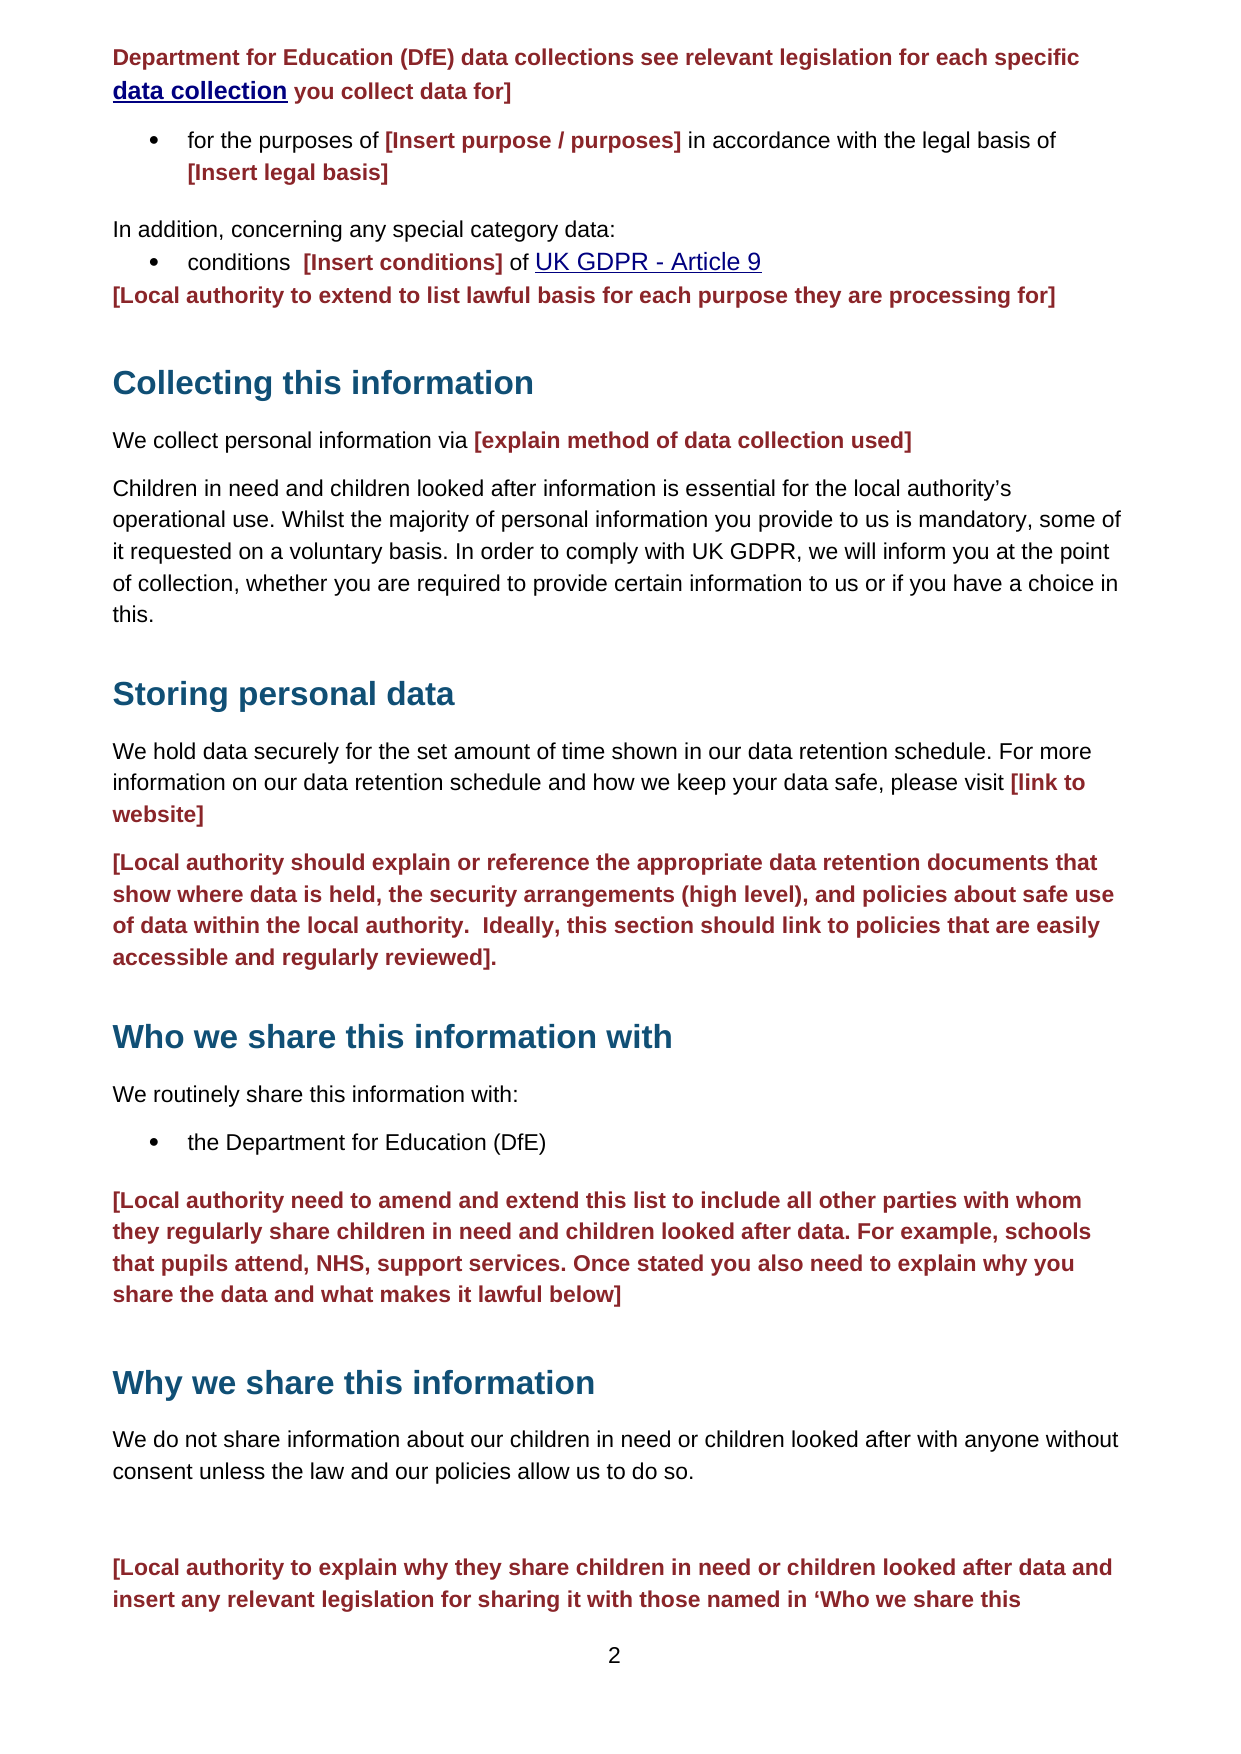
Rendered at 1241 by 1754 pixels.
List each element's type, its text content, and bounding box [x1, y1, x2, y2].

subtitle Why we share this information [112, 1363, 1128, 1401]
text In addition, concerning any special category data: [112, 216, 1128, 242]
subtitle Collecting this information [112, 363, 1128, 402]
subtitle Who we share this information with [112, 1017, 1128, 1056]
text Children in need and children looked after information is essential for the local authority’s operational use. Whilst the majority of personal information you provide to us is mandatory, some of it requested on a voluntary basis. In order to comply with UK GDPR, we will inform you at the point of collection, whether you are required to provide certain information to us or if you have a choice in this. [112, 475, 1128, 627]
text [Local authority should explain or reference the appropriate data retention documents that show where data is held, the security arrangements (high level), and policies about safe use of data within the local authority. Ideally, this section should link to policies that are easily accessible and regularly reviewed]. [112, 849, 1128, 970]
text We do not share information about our children in need or children looked after with anyone without consent unless the law and our policies allow us to do so. [112, 1426, 1128, 1484]
list conditions [Insert conditions] of UK GDPR - Article 9 [150, 247, 1128, 276]
list for the purposes of [Insert purpose / purposes] in accordance with the legal basis of [Insert legal basis] [150, 127, 1128, 185]
text We hold data securely for the set amount of time shown in our data retention schedule. For more information on our data retention schedule and how we keep your data safe, please visit [link to website] [112, 738, 1128, 827]
list the Department for Education (DfE) [150, 1129, 1128, 1155]
subtitle Storing personal data [112, 674, 1128, 713]
list [Local authority need to amend and extend this list to include all other parties with whom they regularly share children in need and children looked after data. For example, schools that pupils attend, NHS, support services. Once stated you also need to explain why you share the data and what makes it lawful below] [112, 1187, 1128, 1308]
text Department for Education (DfE) data collections see relevant legislation for each specific data collection you collect data for] [112, 44, 1128, 105]
text We collect personal information via [explain method of data collection used] [112, 427, 1128, 453]
text [Local authority to extend to list lawful basis for each purpose they are processing for] [112, 282, 1128, 308]
text [Local authority to explain why they share children in need or children looked after data and insert any relevant legislation for sharing it with those named in ‘Who we share this [112, 1554, 1128, 1612]
text We routinely share this information with: [112, 1081, 1128, 1107]
